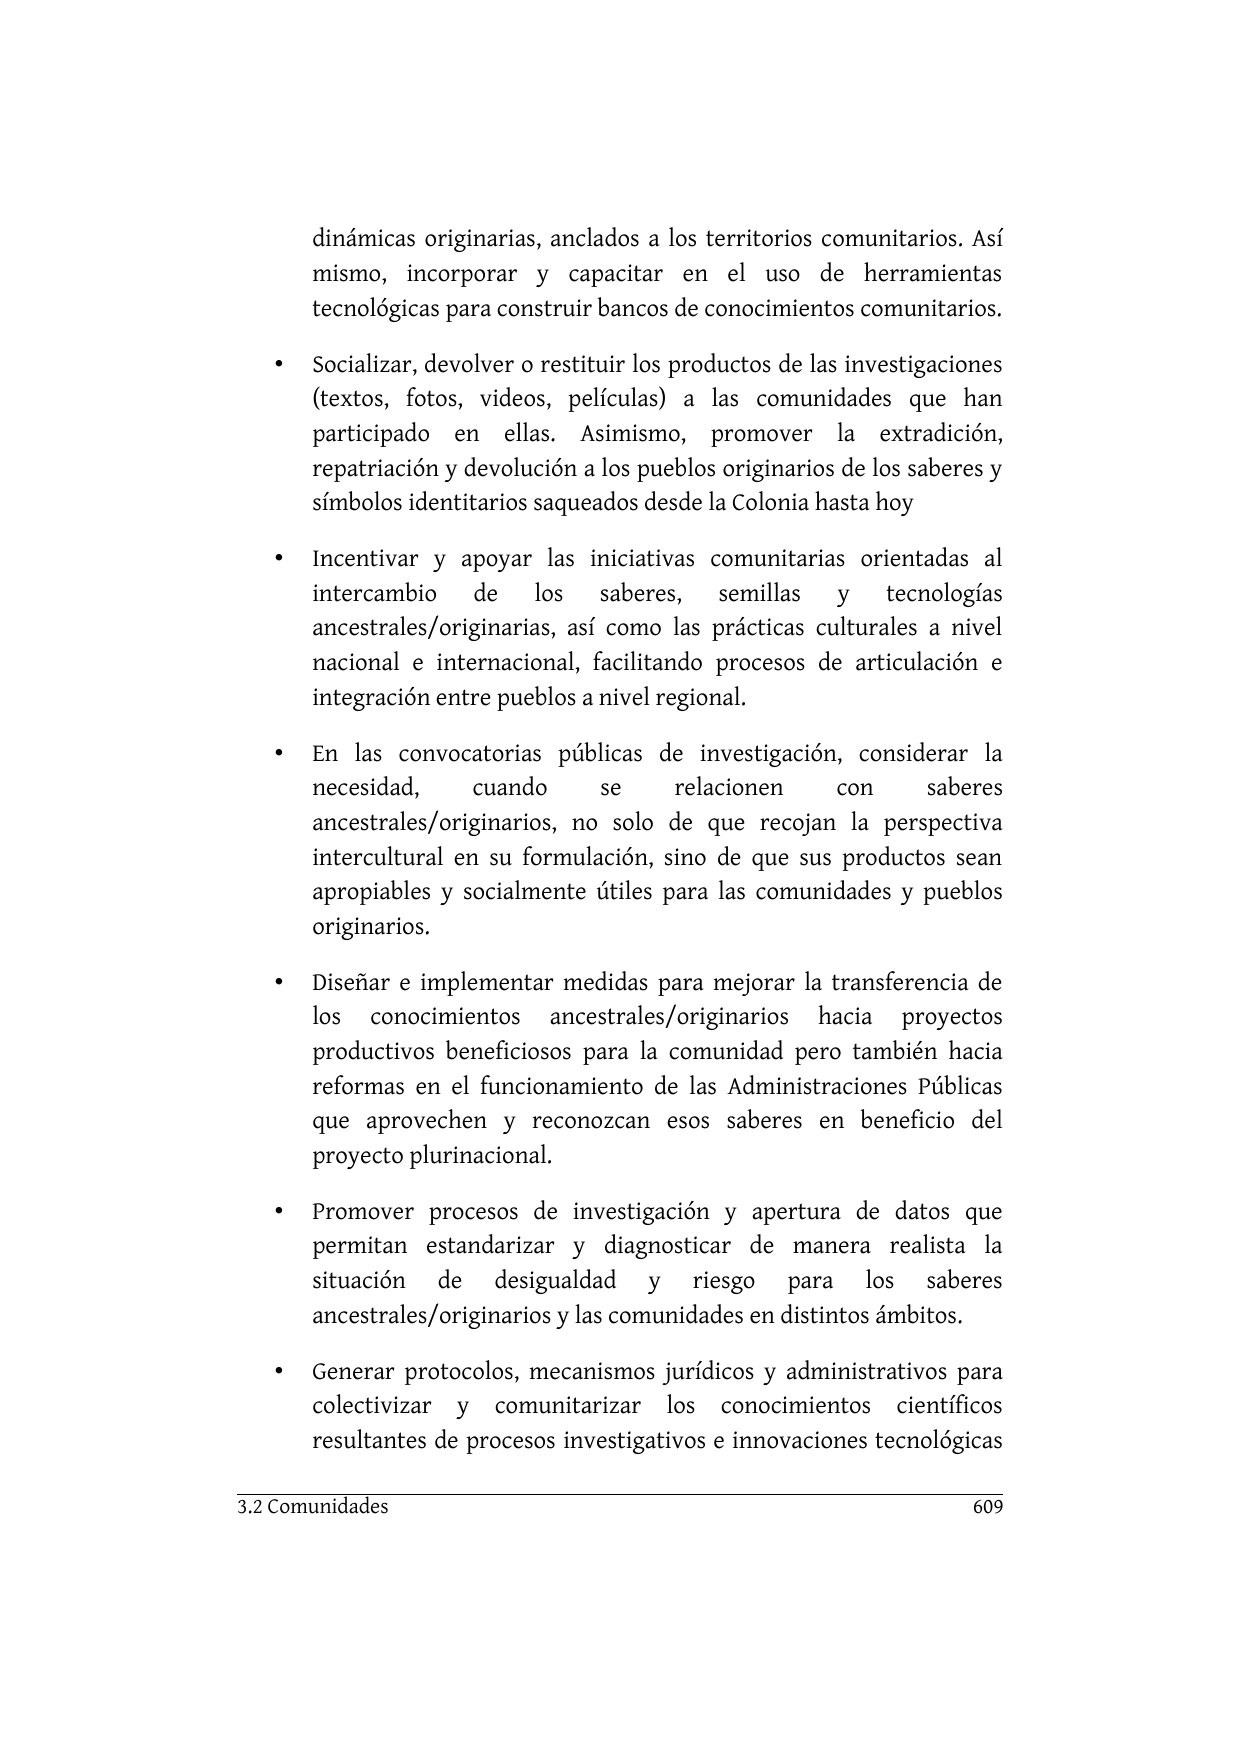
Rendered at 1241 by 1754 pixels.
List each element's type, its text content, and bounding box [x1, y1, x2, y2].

list Generar protocolos, mecanismos jurídicos y administrativos para colectivizar y comunitarizar los conocimientos científicos resultantes de procesos investigativos e innovaciones tecnológicas [274, 1357, 1003, 1456]
list Socializar, devolver o restituir los productos de las investigaciones (textos, fotos, videos, películas) a las comunidades que han participado en ellas. Asimismo, promover la extradición, repatriación y devolución a los pueblos originarios de los saberes y símbolos identitarios saqueados desde la Colonia hasta hoy [274, 350, 1003, 518]
list Diseñar e implementar medidas para mejorar la transferencia de los conocimientos ancestrales/originarios hacia proyectos productivos beneficiosos para la comunidad pero también hacia reformas en el funcionamiento de las Administraciones Públicas que aprovechen y reconozcan esos saberes en beneficio del proyecto plurinacional. [274, 968, 1003, 1171]
list dinámicas originarias, anclados a los territorios comunitarios. Así mismo, incorporar y capacitar en el uso de herramientas tecnológicas para construir bancos de conocimientos comunitarios. [274, 225, 1003, 323]
list Promover procesos de investigación y apertura de datos que permitan estandarizar y diagnosticar de manera realista la situación de desigualdad y riesgo para los saberes ancestrales/originarios y las comunidades en distintos ámbitos. [274, 1197, 1003, 1330]
list En las convocatorias públicas de investigación, considerar la necesidad, cuando se relacionen con saberes ancestrales/originarios, no solo de que recojan la perspectiva intercultural en su formulación, sino de que sus productos sean apropiables y socialmente útiles para las comunidades y pueblos originarios. [274, 739, 1003, 941]
list Incentivar y apoyar las iniciativas comunitarias orientadas al intercambio de los saberes, semillas y tecnologías ancestrales/originarias, así como las prácticas culturales a nivel nacional e internacional, facilitando procesos de articulación e integración entre pueblos a nivel regional. [274, 544, 1003, 712]
